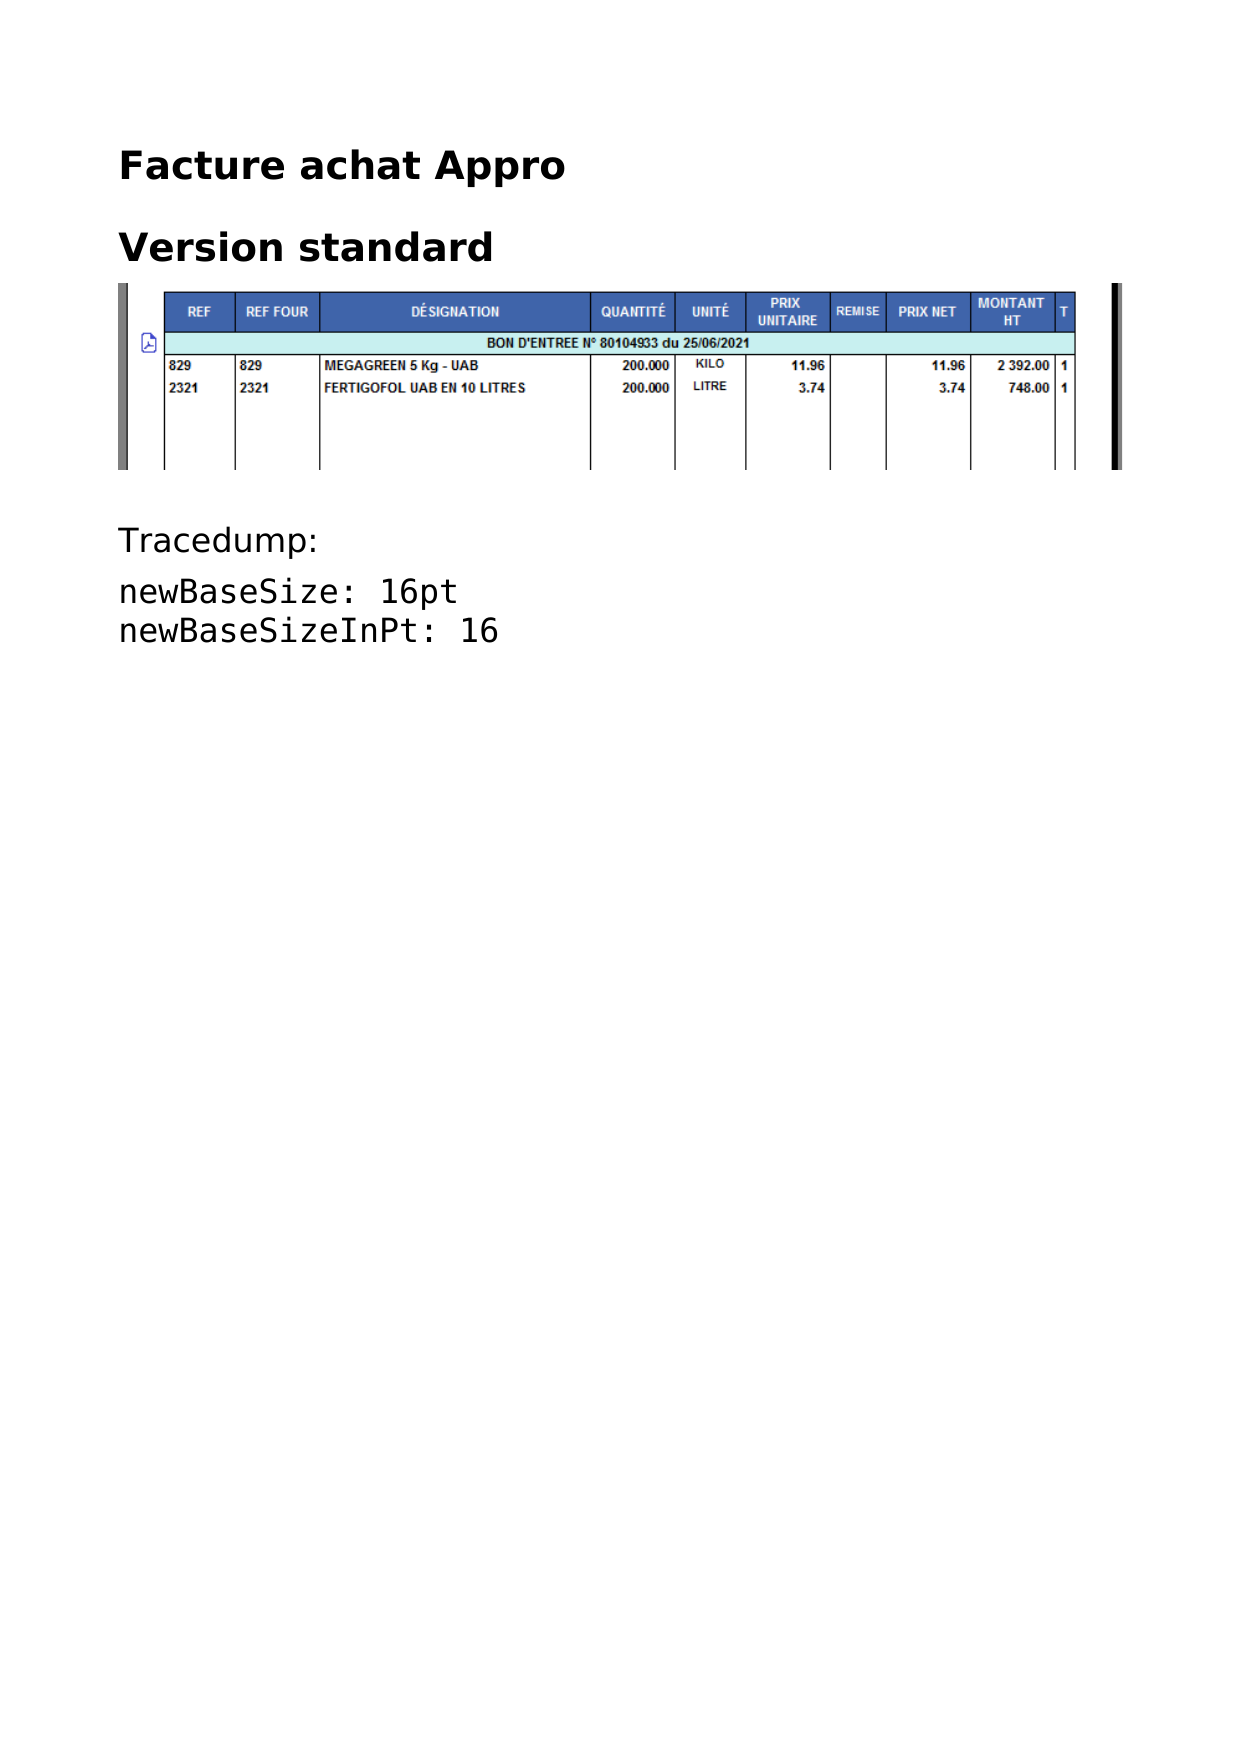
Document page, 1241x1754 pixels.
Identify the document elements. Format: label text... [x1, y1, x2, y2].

subtitle Facture achat Appro [118, 143, 1122, 188]
text newBaseSize: 16pt newBaseSizeInPt: 16 [118, 572, 1122, 650]
subtitle Version standard [118, 226, 1122, 271]
text Tracedump: [118, 482, 1122, 560]
picture [118, 283, 1123, 470]
